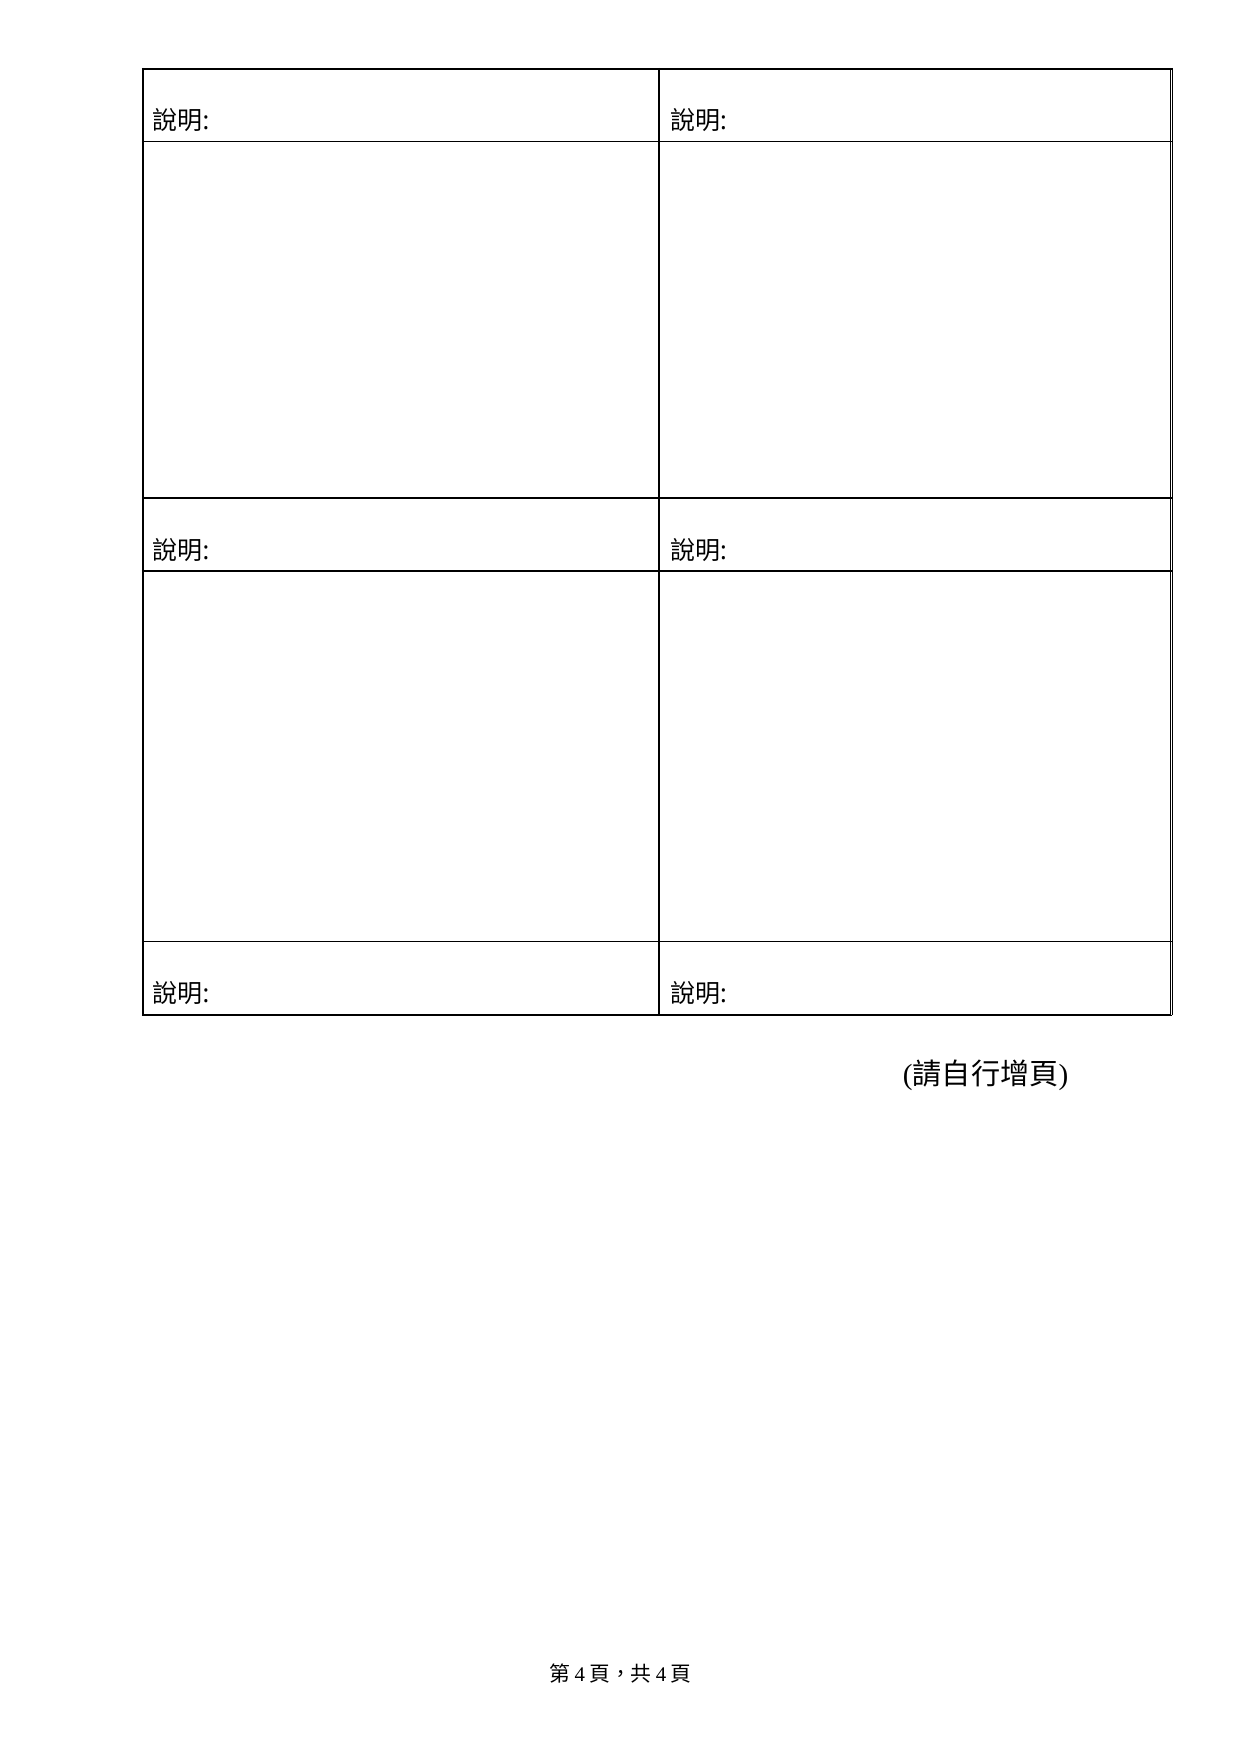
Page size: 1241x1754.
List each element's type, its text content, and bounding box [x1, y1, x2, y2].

table_cell 說明: [660, 499, 1170, 570]
table_cell 說明: [144, 942, 658, 1013]
table_cell 說明: [144, 70, 658, 141]
table_cell [144, 572, 658, 941]
text (請自行增頁) [130, 1030, 1068, 1093]
table_cell [144, 142, 658, 497]
table_cell 說明: [660, 942, 1170, 1013]
table_cell [660, 572, 1170, 941]
table_cell 說明: [144, 499, 658, 570]
table_cell 說明: [660, 70, 1170, 141]
table_cell [660, 142, 1170, 497]
